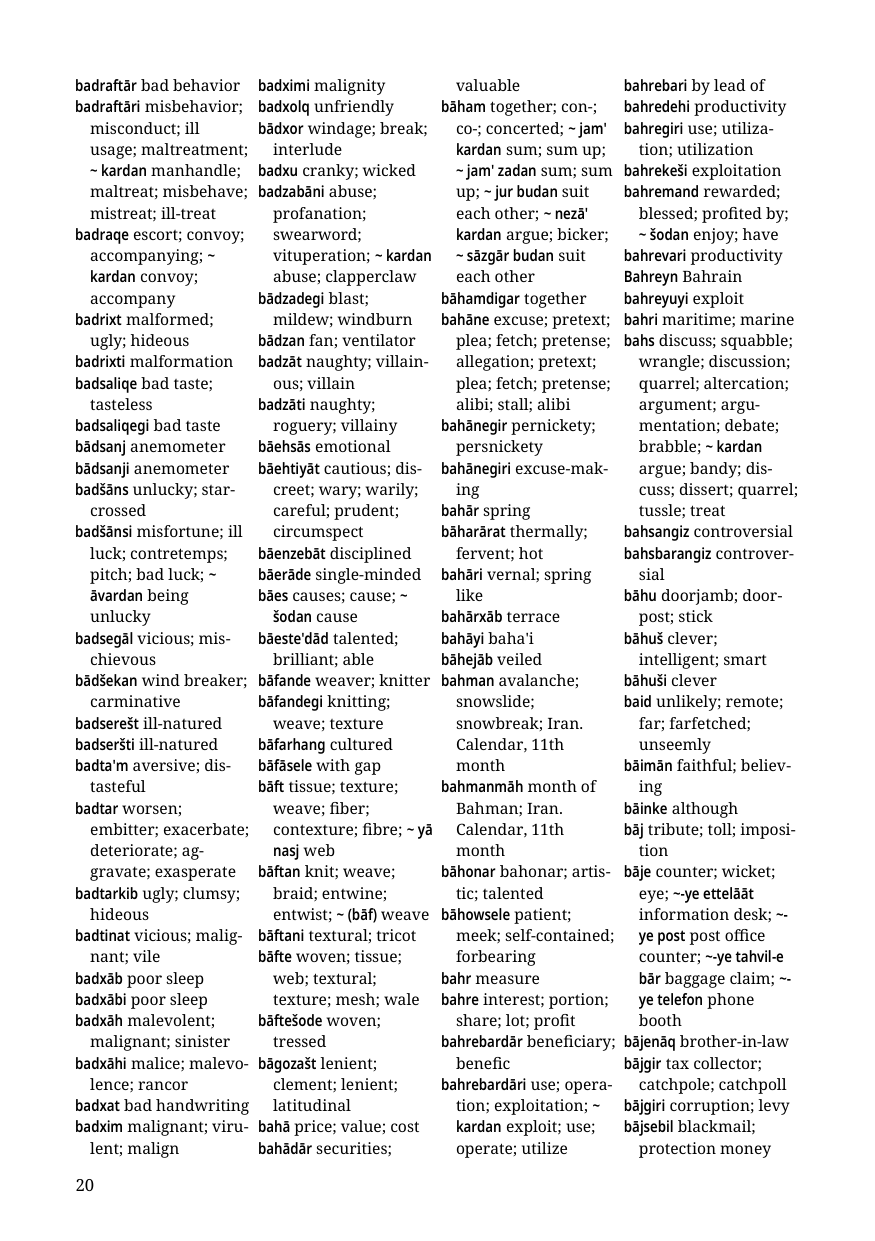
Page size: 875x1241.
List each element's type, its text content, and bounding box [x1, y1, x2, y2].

text bāgozašt lenient; clement; le­nient; latitudi­nal [258, 1052, 433, 1116]
text bahs discuss; squabble; wran­gle; discussion; quar­rel; al­tercation; argu­ment; argu­mentation; de­bate; brabble; ~ kardan argue; bandy; dis­cuss; dissert; quarrel; tussle; treat [624, 330, 799, 521]
text bājgir tax collector; catch­pole; catchpoll [624, 1052, 799, 1095]
text bāhuš clever; intelligent; smart [624, 627, 799, 670]
text bahman avalanche; snowslide; snowbreak; Iran. Calendar, 11th month [441, 670, 616, 776]
text bāenzebāt disciplined [258, 542, 433, 564]
text badtar worsen; embitter; ex­acerbate; deteriorate; ag­gravate; exasperate [75, 797, 250, 882]
text bahrekeši exploitation [624, 160, 799, 181]
text bājenāq brother-in-law [624, 1031, 799, 1052]
text bāftan knit; weave; braid; en­twine; entwist; ~ (bāf) weave [258, 861, 433, 925]
text badxāh malevolent; malign­ant; sinister [75, 1010, 250, 1052]
text bāfāsele with gap [258, 755, 433, 776]
text badta'm aversive; dis­tasteful [75, 755, 250, 797]
text badtarkib ugly; clumsy; hideous [75, 882, 250, 925]
text bāfande weaver; knitter [258, 670, 433, 691]
text bahrebari by lead of [624, 75, 799, 96]
text bahr measure [441, 967, 616, 989]
text bahrevari productivity [624, 245, 799, 266]
text bāhamdigar together [441, 287, 616, 309]
text badšānsi misfortune; ill luck; contretemps; pitch; bad luck; ~ āvardan be­ing unlucky [75, 521, 250, 627]
text bādsanj anemometer [75, 436, 250, 457]
text bāfte woven; tissue; web; textu­ral; texture; mesh; wale [258, 946, 433, 1010]
text badxu cranky; wicked [258, 160, 433, 181]
text badxāb poor sleep [75, 967, 250, 989]
text badxim malignant; viru­lent; malign [75, 1116, 250, 1159]
text bāfarhang cultured [258, 734, 433, 755]
text bāehtiyāt cautious; dis­creet; wary; warily; care­ful; pru­dent; circumspect [258, 457, 433, 542]
text bāhu doorjamb; door­post; stick [624, 585, 799, 627]
text bāftani textural; tricot [258, 925, 433, 946]
text badserešt ill-natured [75, 712, 250, 734]
text badraftār bad behavior [75, 75, 250, 96]
text badxat bad handwriting [75, 1095, 250, 1116]
text bahre interest; portion; share; lot; profit [441, 989, 616, 1031]
text bāfandegi knitting; weave; tex­ture [258, 691, 433, 734]
text bahsbarangiz controver­sial [624, 542, 799, 585]
text bahreyuyi exploit [624, 287, 799, 309]
text Bahreyn Bahrain [624, 266, 799, 287]
text bahremand rewarded; blessed; profited by; ~ šodan enjoy; have [624, 181, 799, 245]
text badxolq unfriendly [258, 96, 433, 117]
text badraftāri misbehavior; mis­conduct; ill usage; mal­treatment; ~ kardan man­handle; maltreat; mis­behave; mis­treat; ill-treat [75, 96, 250, 224]
text badsaliqe bad taste; taste­less [75, 372, 250, 415]
text bādšekan wind breaker; carmi­native [75, 670, 250, 712]
text badraqe escort; convoy; ac­companying; ~ kardan con­voy; accompany [75, 224, 250, 309]
text bāje counter; wicket; eye; ~-ye ettelāāt infor­mation desk; ~-ye post post office counter; ~-ye tahvil-e bār baggage claim; ~-ye telefon phone booth [624, 861, 799, 1031]
text bahādār securities; [258, 1137, 433, 1159]
text bāj tribute; toll; imposi­tion [624, 819, 799, 861]
text bāft tissue; texture; weave; fiber; contexture; fibre; ~ yā nasj web [258, 776, 433, 861]
text badrixt malformed; ugly; hideous [75, 309, 250, 351]
text bāhuši clever [624, 670, 799, 691]
text badšāns unlucky; star-crossed [75, 479, 250, 521]
text bāerāde single-minded [258, 564, 433, 585]
text badsaliqegi bad taste [75, 415, 250, 436]
text badximi malignity [258, 75, 433, 96]
text bahār spring [441, 500, 616, 521]
text badxāhi malice; malevo­lence; rancor [75, 1052, 250, 1095]
text badseršti ill-natured [75, 734, 250, 755]
text bahāyi baha'i [441, 627, 616, 649]
text baid unlikely; remote; far; far­fetched; unseemly [624, 691, 799, 755]
text bādsanji anemometer [75, 457, 250, 479]
text bāes causes; cause; ~ šodan cause [258, 585, 433, 627]
text badrixti malformation [75, 351, 250, 372]
text bāeste'dād talented; bril­liant; able [258, 627, 433, 670]
text bahāne excuse; pretext; plea; fetch; pretense; alleg­ation; pretext; plea; fetch; pretense; alibi; stall; alibi [441, 309, 616, 415]
text bāhonar bahonar; artis­tic; tal­ented [441, 861, 616, 904]
text bahrebardāri use; opera­tion; exploitation; ~ kardan ex­ploit; use; opera­te; utilize [441, 1074, 616, 1159]
text bāhowsele patient; meek; self-contained; forbear­ing [441, 904, 616, 967]
text bādzan fan; ventilator [258, 330, 433, 351]
text bāftešode woven; tressed [258, 1010, 433, 1052]
text bājgiri corruption; levy [624, 1095, 799, 1116]
text badsegāl vicious; mis­chievous [75, 627, 250, 670]
text bahānegiri excuse-mak­ing [441, 457, 616, 500]
text badtinat vicious; malig­nant; vile [75, 925, 250, 967]
text bahārxāb terrace [441, 606, 616, 627]
text valu­able [441, 75, 616, 96]
text bahredehi productivity [624, 96, 799, 117]
text bāhejāb veiled [441, 649, 616, 670]
text bāham together; con-; co-; concerted; ~ jam' kardan sum; sum up; ~ jam' zadan sum; sum up; ~ jur budan suit each other; ~ nezā' kardan argue; bicker; ~ sāzgār budan suit each other [441, 96, 616, 287]
text bāharārat thermally; fer­vent; hot [441, 521, 616, 564]
text bahregiri use; utiliza­tion; uti­lization [624, 117, 799, 160]
text bahāri vernal; spring like [441, 564, 616, 606]
text bājsebil blackmail; protect­ion money [624, 1116, 799, 1159]
text badzāti naughty; roguery; vil­lainy [258, 394, 433, 436]
text bahsangiz controversial [624, 521, 799, 542]
text bahmanmāh month of Bah­man; Iran. Calendar, 11th month [441, 776, 616, 861]
text badzabāni abuse; profanat­ion; swearword; vituperat­ion; ~ kardan abuse; clap­perclaw [258, 181, 433, 287]
text bādxor windage; break; in­terlude [258, 117, 433, 160]
text bahā price; value; cost [258, 1116, 433, 1137]
text bāinke although [624, 797, 799, 819]
text bahrebardār benefi­ciary; benefic [441, 1031, 616, 1074]
text bādzadegi blast; mildew; wind­burn [258, 287, 433, 330]
text bāimān faithful; believ­ing [624, 755, 799, 797]
text bahānegir pernickety; per­snickety [441, 415, 616, 457]
text badzāt naughty; villain­ous; vil­lain [258, 351, 433, 394]
text bāehsās emotional [258, 436, 433, 457]
text bahri maritime; marine [624, 309, 799, 330]
text badxābi poor sleep [75, 989, 250, 1010]
